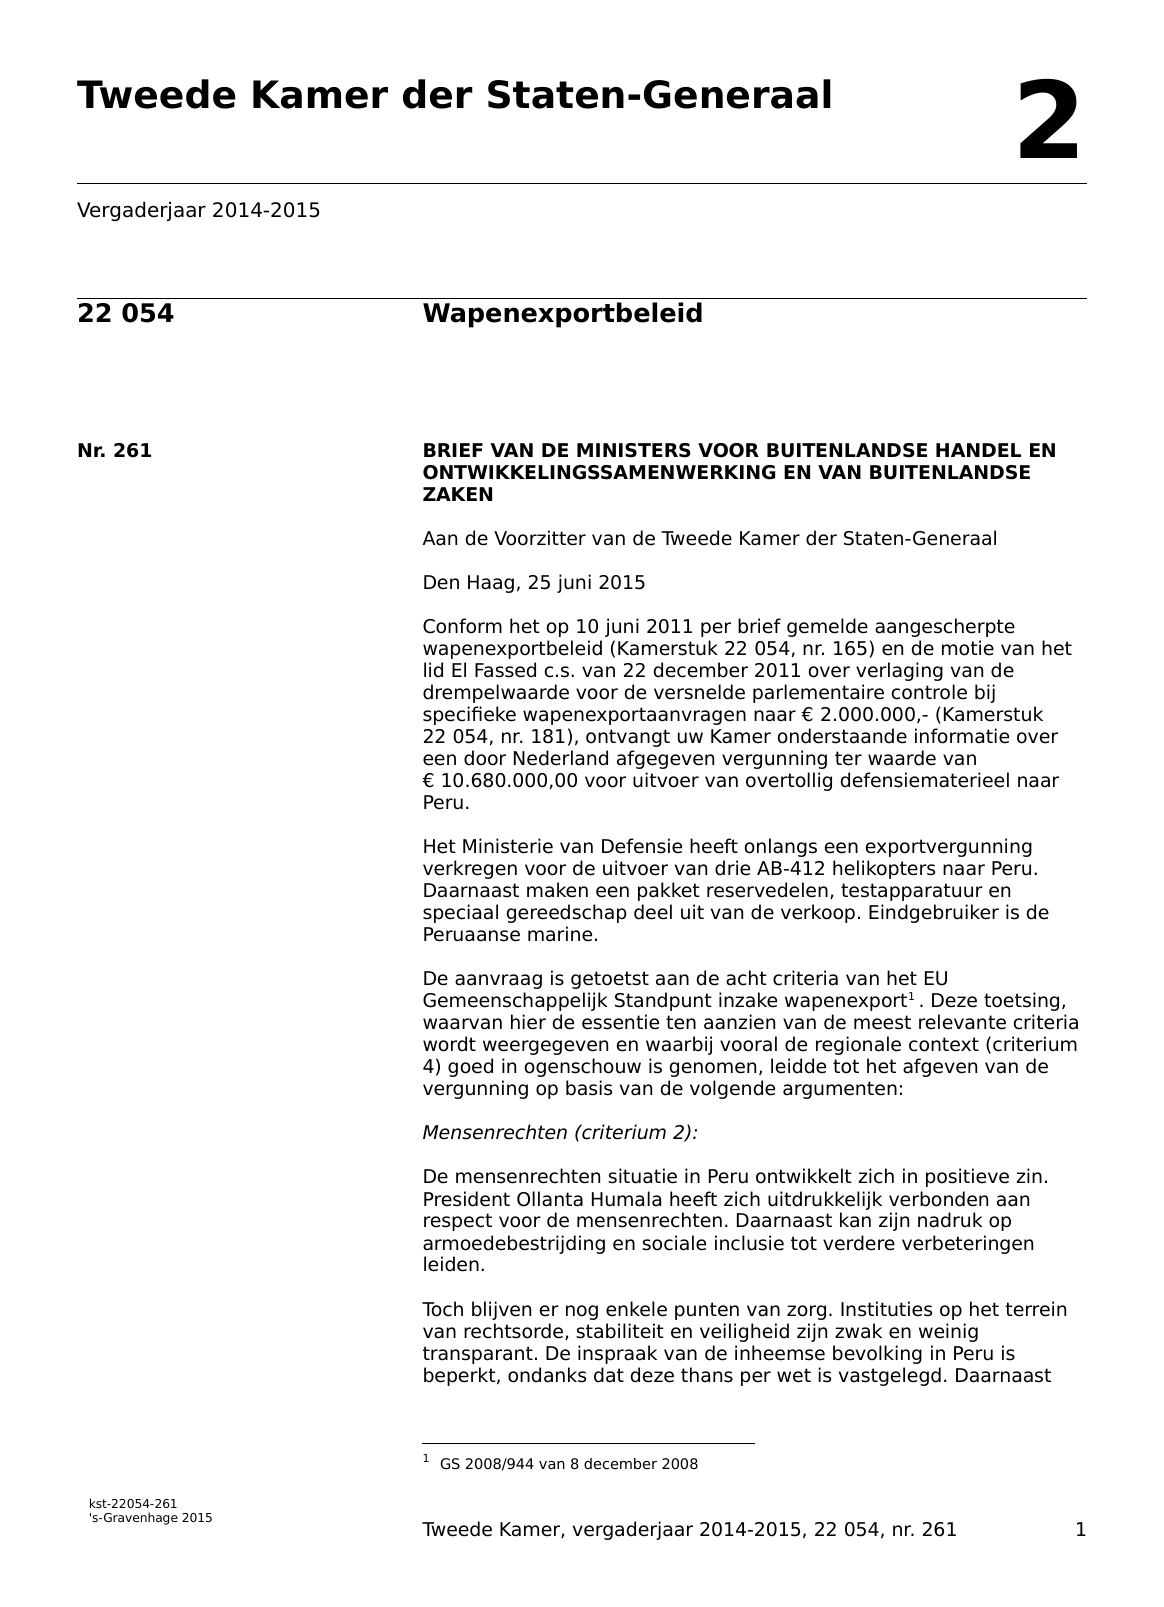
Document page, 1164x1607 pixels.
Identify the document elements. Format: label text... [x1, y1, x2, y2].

subtitle Mensenrechten (criterium 2): [422, 1122, 1087, 1144]
text Den Haag, 25 juni 2015 [422, 572, 1087, 594]
text Het Ministerie van Defensie heeft onlangs een exportvergunning verkregen voor de uitvoer van drie AB-412 helikopters naar Peru. Daarnaast maken een pakket reservedelen, testapparatuur en speciaal gereedschap deel uit van de verkoop. Eindgebruiker is de Peruaanse marine. [422, 836, 1087, 946]
table_cell Vergaderjaar 2014-2015 [77, 184, 1087, 298]
subtitle Nr. 261 BRIEF VAN DE MINISTERS VOOR BUITENLANDSE HANDEL EN ONTWIKKELINGSSAMENWERKING EN VAN BUITENLANDSE ZAKEN [77, 440, 1087, 506]
subtitle 22 054 Wapenexportbeleid [77, 299, 1087, 329]
text De aanvraag is getoetst aan de acht criteria van het EU Gemeenschappelijk Standpunt inzake wapenexport. Deze toetsing, waarvan hier de essentie ten aanzien van de meest relevante criteria wordt weergegeven en waarbij vooral de regionale context (criterium 4) goed in ogenschouw is genomen, leidde tot het afgeven van de vergunning op basis van de volgende argumenten: [422, 968, 1087, 1100]
text 's-Gravenhage 2015 [88, 1511, 323, 1525]
table_header 2 [886, 59, 1087, 183]
text Conform het op 10 juni 2011 per brief gemelde aangescherpte wapenexportbeleid (Kamerstuk 22 054, nr. 165) en de motie van het lid El Fassed c.s. van 22 december 2011 over verlaging van de drempelwaarde voor de versnelde parlementaire controle bij specifieke wapenexportaanvragen naar € 2.000.000,- (Kamerstuk 22 054, nr. 181), ontvangt uw Kamer onderstaande informatie over een door Nederland afgegeven vergunning ter waarde van € 10.680.000,00 voor uitvoer van overtollig defensiematerieel naar Peru. [422, 616, 1087, 814]
text kst-22054-261 [88, 1497, 323, 1511]
text De mensenrechten situatie in Peru ontwikkelt zich in positieve zin. President Ollanta Humala heeft zich uitdrukkelijk verbonden aan respect voor de mensenrechten. Daarnaast kan zijn nadruk op armoedebestrijding en sociale inclusie tot verdere verbeteringen leiden. [422, 1166, 1087, 1276]
table_header Tweede Kamer der Staten-Generaal [77, 59, 886, 183]
text Aan de Voorzitter van de Tweede Kamer der Staten-Generaal [422, 528, 1087, 550]
text Toch blijven er nog enkele punten van zorg. Instituties op het terrein van rechtsorde, stabiliteit en veiligheid zijn zwak en weinig transparant. De inspraak van de inheemse bevolking in Peru is beperkt, ondanks dat deze thans per wet is vastgelegd. Daarnaast [422, 1298, 1087, 1386]
text GS 2008/944 van 8 december 2008 [422, 1452, 1087, 1474]
